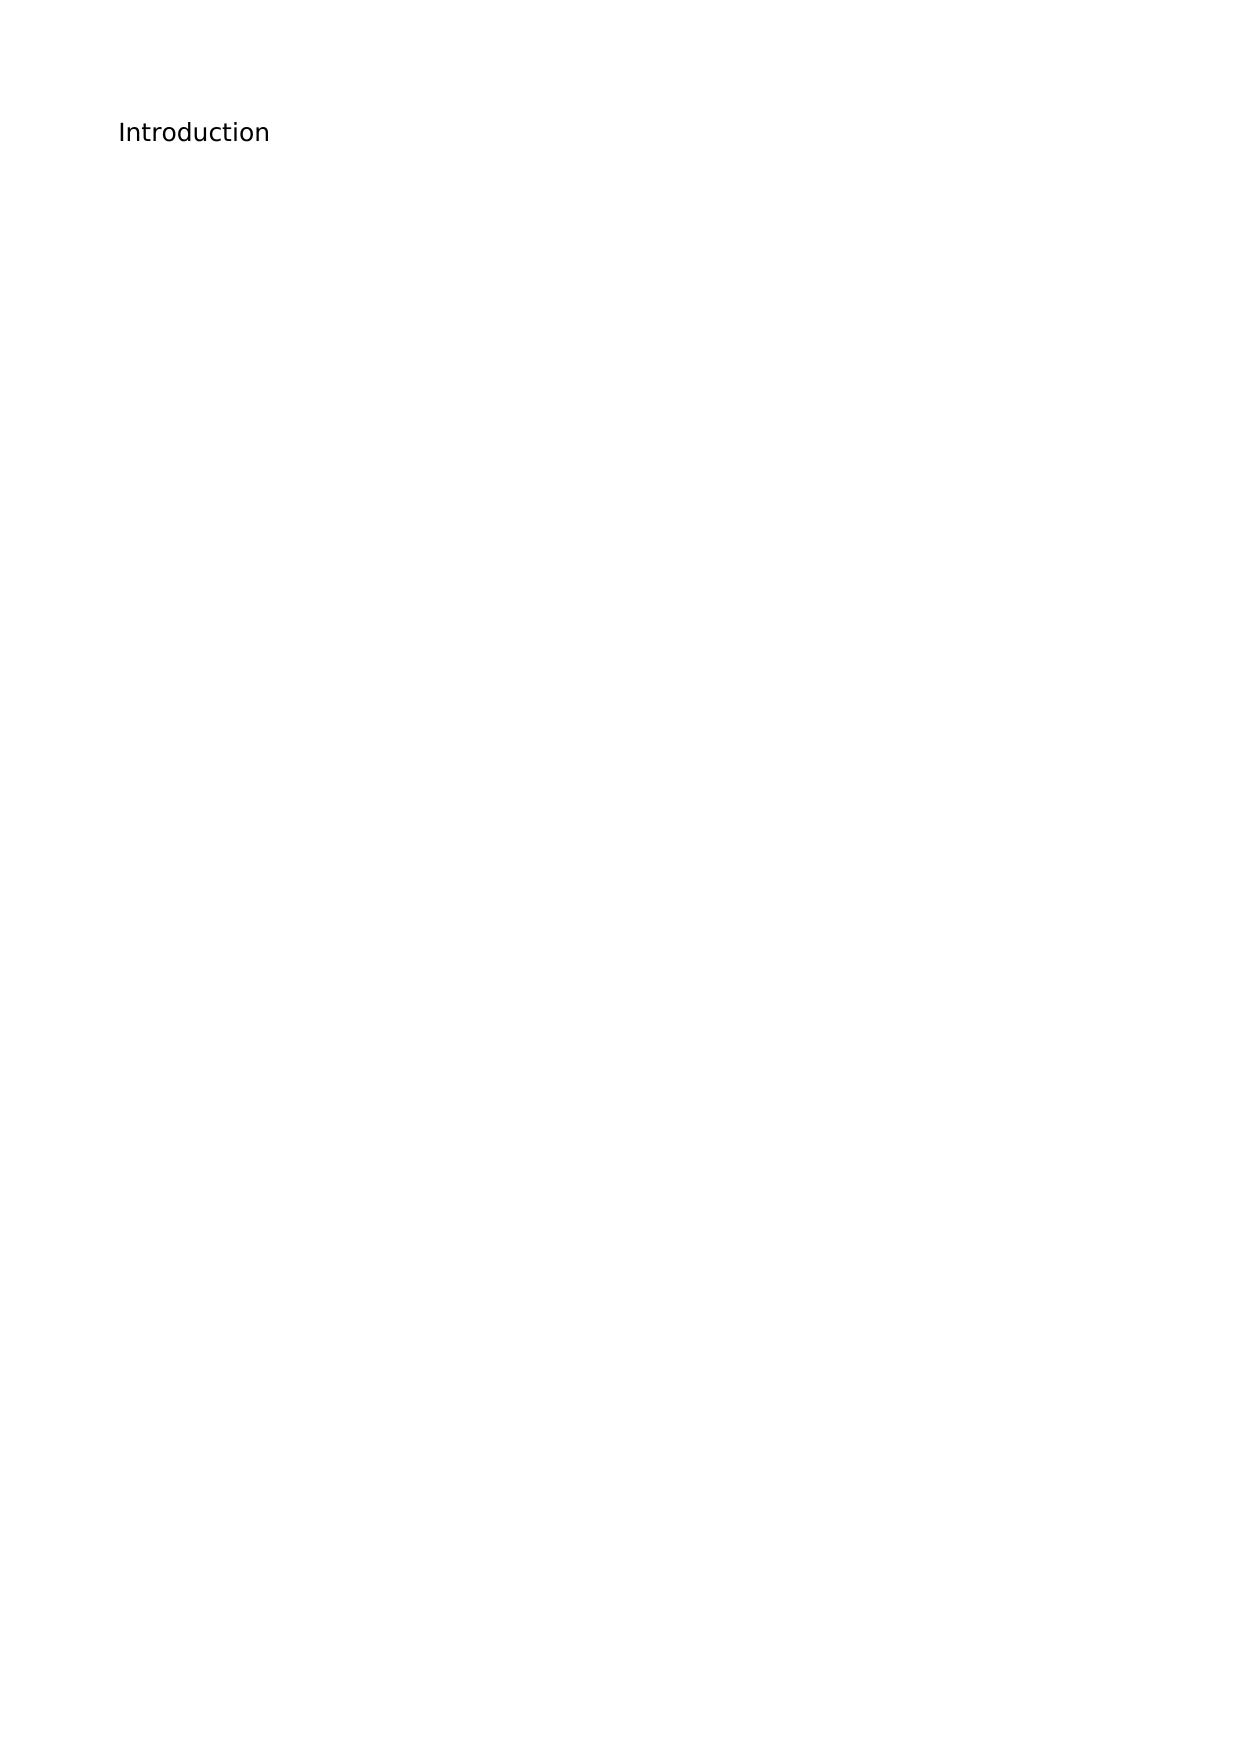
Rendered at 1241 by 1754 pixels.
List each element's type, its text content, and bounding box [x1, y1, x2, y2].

text Introduction [118, 118, 1122, 147]
